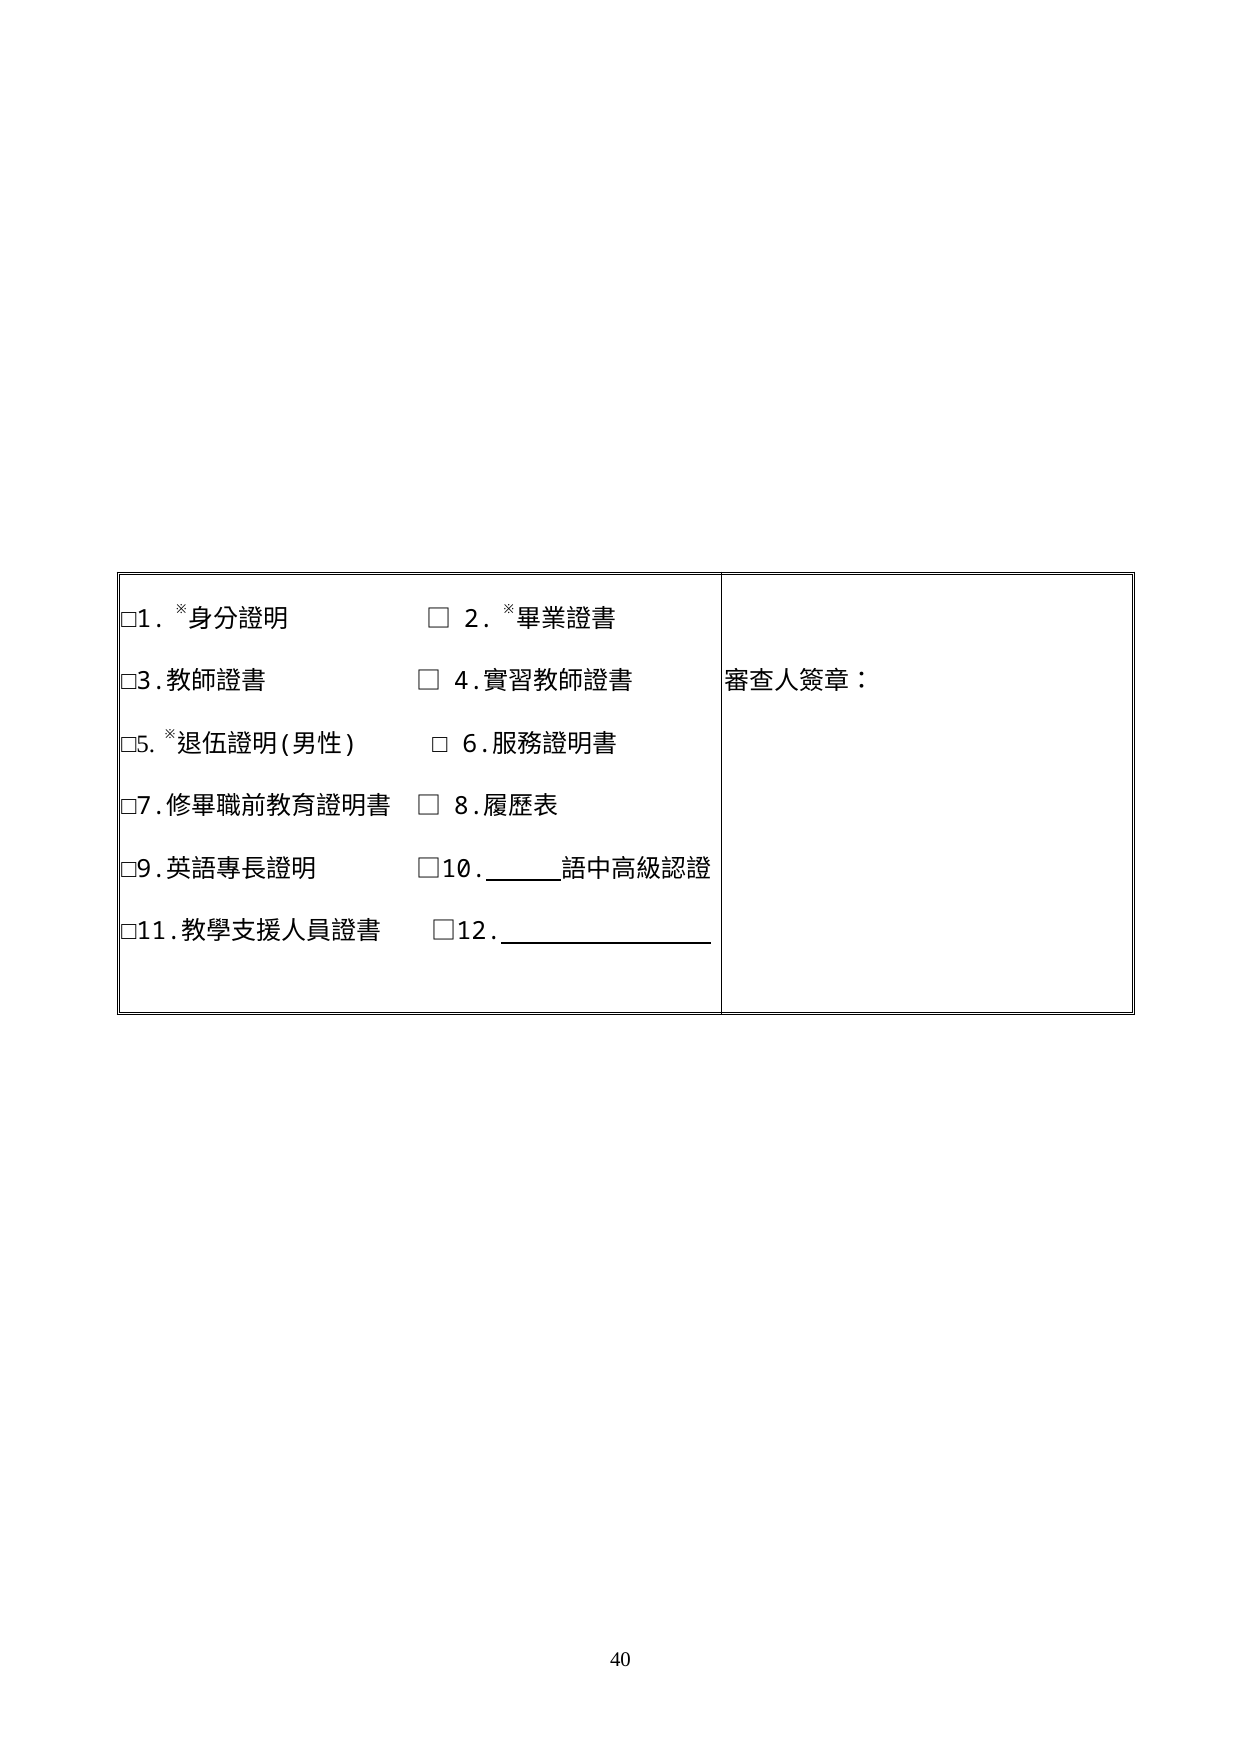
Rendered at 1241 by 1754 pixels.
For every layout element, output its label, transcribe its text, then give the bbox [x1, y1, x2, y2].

table_cell 審查人簽章： [722, 575, 1132, 1012]
table_cell □1. ※身分證明 □ 2. ※畢業證書 □3.教師證書 □ 4.實習教師證書 □5. ※退伍證明(男性) □ 6.服務證明書 □7.修畢職前教育證明書 □ 8.履歷表 □9.英語專長證明 □10. 語中高級認證 □11.教學支援人員證書 □12. . [120, 575, 721, 1012]
